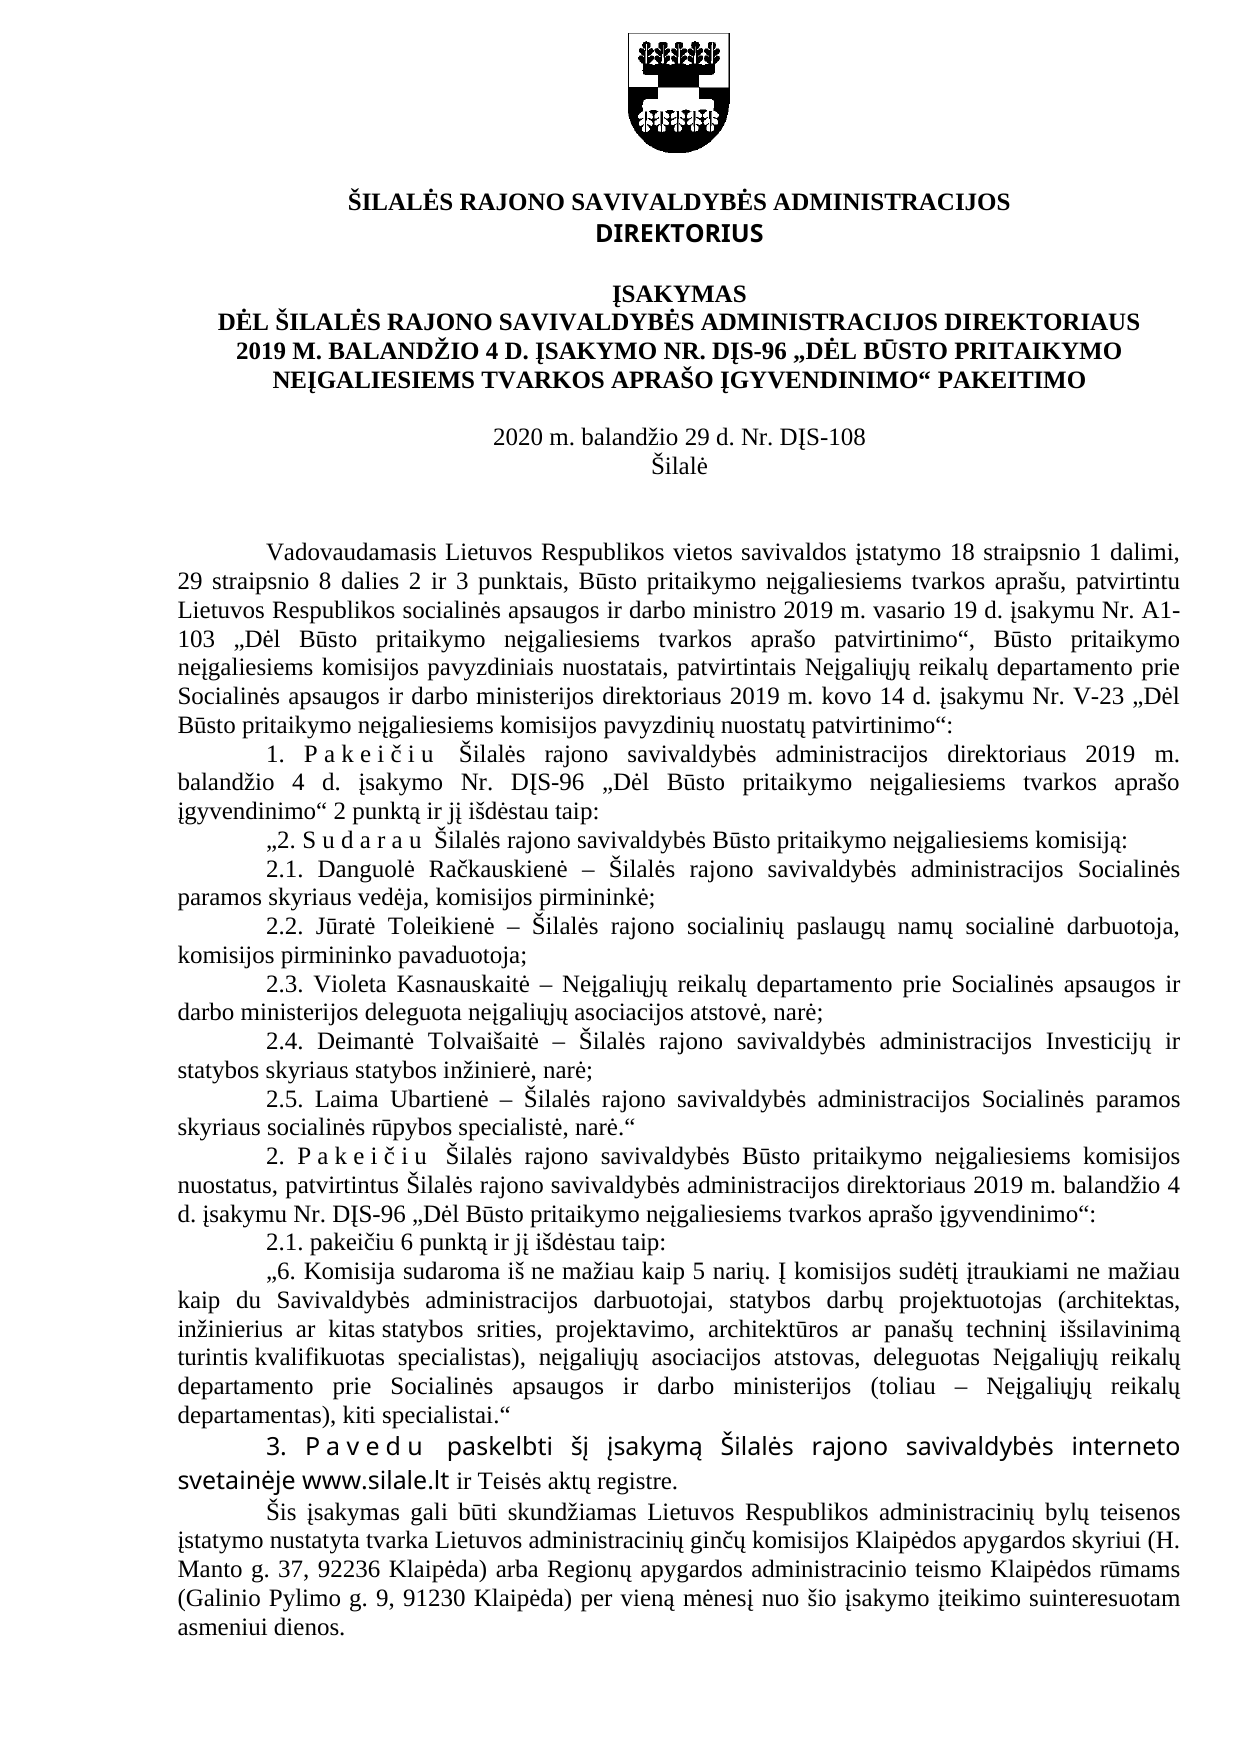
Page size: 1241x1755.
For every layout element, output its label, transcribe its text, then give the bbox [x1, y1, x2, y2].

text 2.1. pakeičiu 6 punktą ir jį išdėstau taip: [177, 1227, 1181, 1256]
text 1. Pakeičiu Šilalės rajono savivaldybės administracijos direktoriaus 2019 m. balandžio 4 d. įsakymo Nr. DĮS-96 „Dėl Būsto pritaikymo neįgaliesiems tvarkos aprašo įgyvendinimo“ 2 punktą ir jį išdėstau taip: [177, 739, 1181, 825]
text ŠILALĖS RAJONO SAVIVALDYBĖS ADMINISTRACIJOS [177, 187, 1181, 216]
text 2. Pakeičiu Šilalės rajono savivaldybės Būsto pritaikymo neįgaliesiems komisijos nuostatus, patvirtintus Šilalės rajono savivaldybės administracijos direktoriaus 2019 m. balandžio 4 d. įsakymu Nr. DĮS-96 „Dėl Būsto pritaikymo neįgaliesiems tvarkos aprašo įgyvendinimo“: [177, 1141, 1181, 1227]
text Šilalė [177, 451, 1181, 480]
text „6. Komisija sudaroma iš ne mažiau kaip 5 narių. Į komisijos sudėtį įtraukiami ne mažiau kaip du Savivaldybės administracijos darbuotojai, statybos darbų projektuotojas (architektas, inžinierius ar kitas statybos srities, projektavimo, architektūros ar panašų techninį išsilavinimą turintis kvalifikuotas specialistas), neįgaliųjų asociacijos atstovas, deleguotas Neįgaliųjų reikalų departamento prie Socialinės apsaugos ir darbo ministerijos (toliau – Neįgaliųjų reikalų departamentas), kiti specialistai.“ [177, 1256, 1181, 1429]
text „2. Sudarau Šilalės rajono savivaldybės Būsto pritaikymo neįgaliesiems komisiją: [177, 825, 1181, 854]
text Vadovaudamasis Lietuvos Respublikos vietos savivaldos įstatymo 18 straipsnio 1 dalimi, 29 straipsnio 8 dalies 2 ir 3 punktais, Būsto pritaikymo neįgaliesiems tvarkos aprašu, patvirtintu Lietuvos Respublikos socialinės apsaugos ir darbo ministro 2019 m. vasario 19 d. įsakymu Nr. A1-103 „Dėl Būsto pritaikymo neįgaliesiems tvarkos aprašo patvirtinimo“, Būsto pritaikymo neįgaliesiems komisijos pavyzdiniais nuostatais, patvirtintais Neįgaliųjų reikalų departamento prie Socialinės apsaugos ir darbo ministerijos direktoriaus 2019 m. kovo 14 d. įsakymu Nr. V-23 „Dėl Būsto pritaikymo neįgaliesiems komisijos pavyzdinių nuostatų patvirtinimo“: [177, 537, 1181, 739]
text 2.2. Jūratė Toleikienė – Šilalės rajono socialinių paslaugų namų socialinė darbuotoja, komisijos pirmininko pavaduotoja; [177, 911, 1181, 969]
text DIREKTORIUS [177, 216, 1181, 250]
text ĮSAKYMAS [177, 279, 1181, 307]
text 2.5. Laima Ubartienė – Šilalės rajono savivaldybės administracijos Socialinės paramos skyriaus socialinės rūpybos specialistė, narė.“ [177, 1084, 1181, 1141]
text 2.3. Violeta Kasnauskaitė – Neįgaliųjų reikalų departamento prie Socialinės apsaugos ir darbo ministerijos deleguota neįgaliųjų asociacijos atstovė, narė; [177, 969, 1181, 1026]
text Šis įsakymas gali būti skundžiamas Lietuvos Respublikos administracinių bylų teisenos įstatymo nustatyta tvarka Lietuvos administracinių ginčų komisijos Klaipėdos apygardos skyriui (H. Manto g. 37, 92236 Klaipėda) arba Regionų apygardos administracinio teismo Klaipėdos rūmams (Galinio Pylimo g. 9, 91230 Klaipėda) per vieną mėnesį nuo šio įsakymo įteikimo suinteresuotam asmeniui dienos. [177, 1497, 1181, 1641]
text 2.1. Danguolė Račkauskienė – Šilalės rajono savivaldybės administracijos Socialinės paramos skyriaus vedėja, komisijos pirmininkė; [177, 854, 1181, 911]
text DĖL šilalės rajono savivaldybės administracijos direktoriaus 2019 m. balandžio 4 d. įsakymo nr. dįs-96 „dėl BŪSTO PRITAIKYMO NEĮGALIESIEMS TVARKOS APRAŠO ĮGYVENDINIMO“ pakeitimo [177, 307, 1181, 394]
text 2020 m. balandžio 29 d. Nr. DĮS-108 [177, 422, 1181, 451]
text 3. Pavedu paskelbti šį įsakymą Šilalės rajono savivaldybės interneto svetainėje www.silale.lt ir Teisės aktų registre. [177, 1429, 1181, 1497]
text 2.4. Deimantė Tolvaišaitė – Šilalės rajono savivaldybės administracijos Investicijų ir statybos skyriaus statybos inžinierė, narė; [177, 1026, 1181, 1084]
